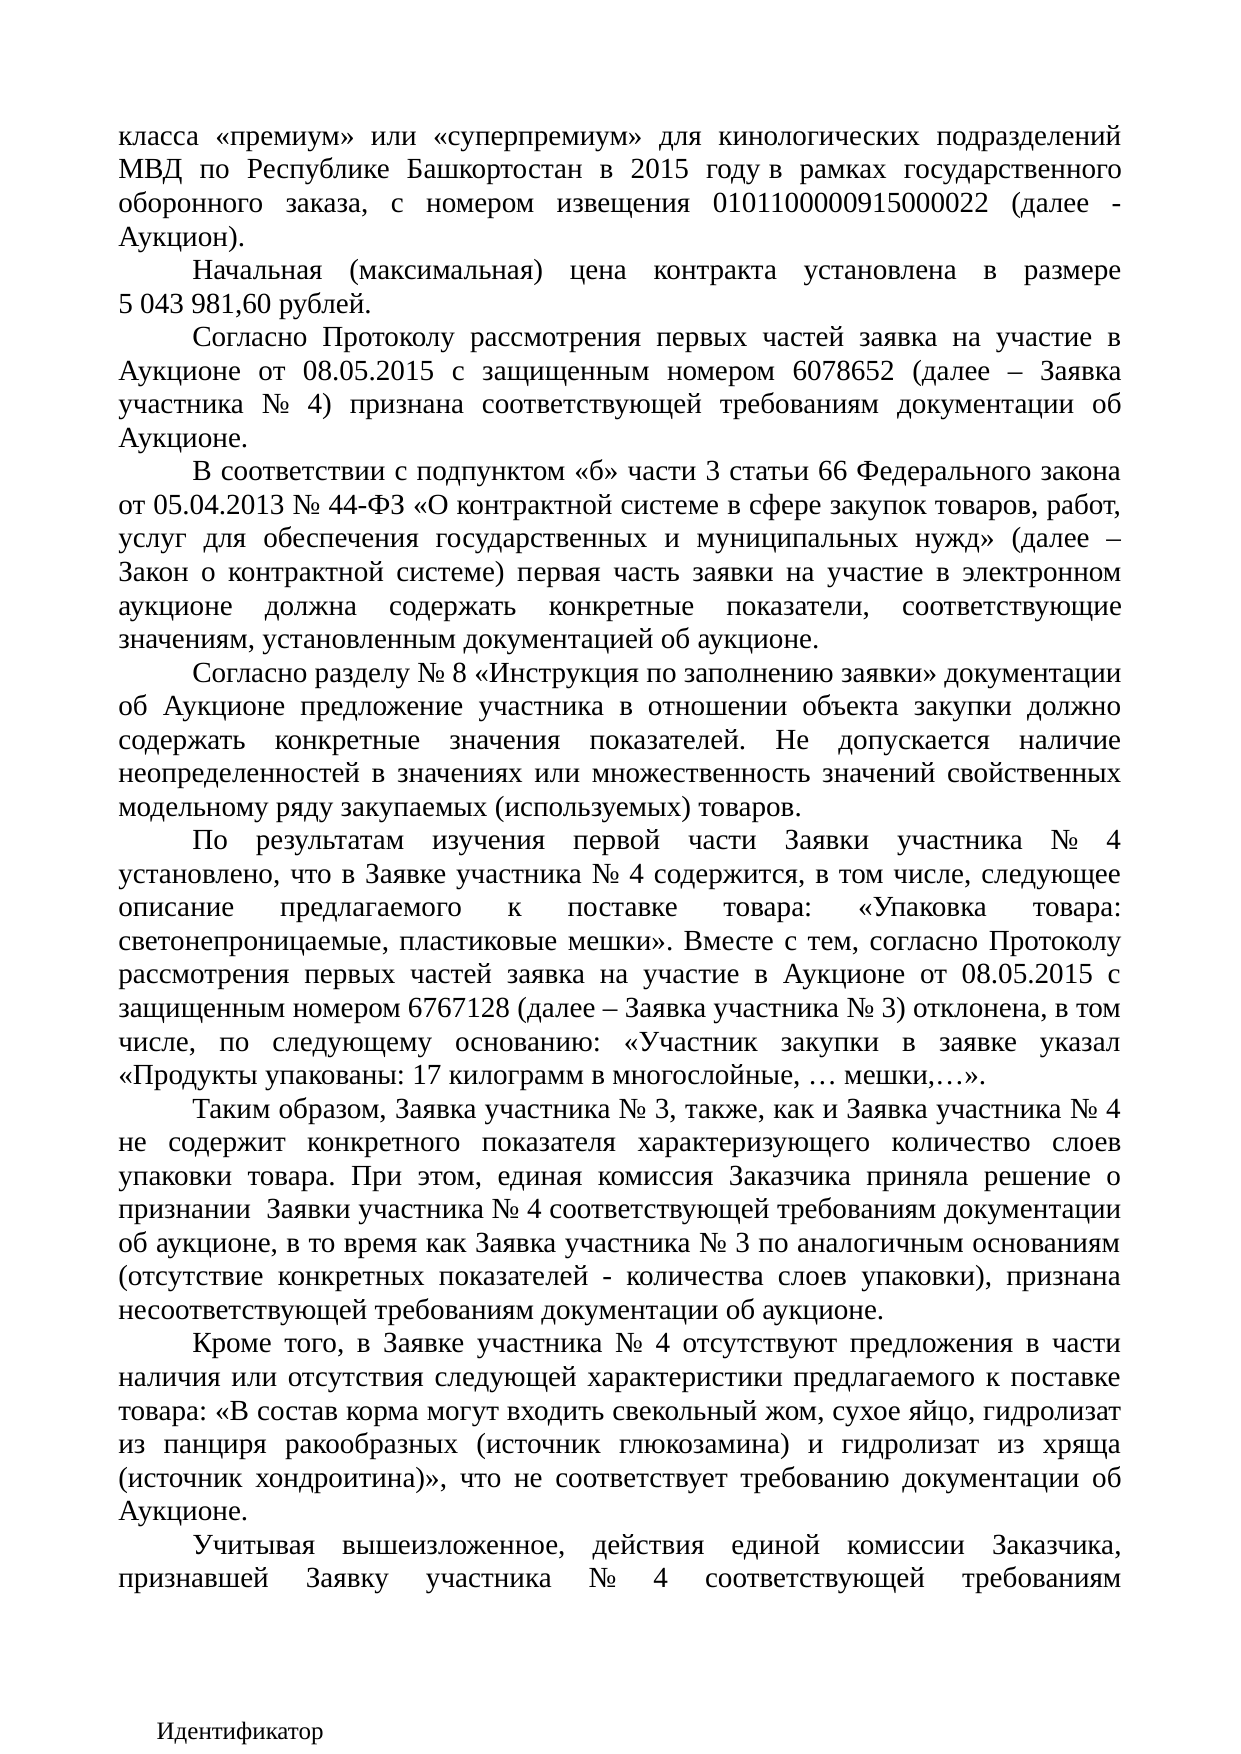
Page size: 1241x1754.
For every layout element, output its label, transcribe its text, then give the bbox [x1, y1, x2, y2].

text Кроме того, в Заявке участника № 4 отсутствуют предложения в части наличия или отсутствия следующей характеристики предлагаемого к поставке товара: «В состав корма могут входить свекольный жом, сухое яйцо, гидролизат из панциря ракообразных (источник глюкозамина) и гидролизат из хряща (источник хондроитина)», что не соответствует требованию документации об Аукционе. [118, 1326, 1122, 1527]
text В соответствии с подпунктом «б» части 3 статьи 66 Федерального закона от 05.04.2013 № 44-ФЗ «О контрактной системе в сфере закупок товаров, работ, услуг для обеспечения государственных и муниципальных нужд» (далее – Закон о контрактной системе) первая часть заявки на участие в электронном аукционе должна содержать конкретные показатели, соответствующие значениям, установленным документацией об аукционе. [118, 453, 1122, 655]
text Согласно разделу № 8 «Инструкция по заполнению заявки» документации об Аукционе предложение участника в отношении объекта закупки должно содержать конкретные значения показателей. Не допускается наличие неопределенностей в значениях или множественность значений свойственных модельному ряду закупаемых (используемых) товаров. [118, 655, 1122, 822]
text Начальная (максимальная) цена контракта установлена в размере 5 043 981,60 рублей. [118, 252, 1122, 319]
text Согласно Протоколу рассмотрения первых частей заявка на участие в Аукционе от 08.05.2015 с защищенным номером 6078652 (далее – Заявка участника № 4) признана соответствующей требованиям документации об Аукционе. [118, 319, 1122, 453]
text класса «премиум» или «суперпремиум» для кинологических подразделений МВД по Республике Башкортостан в 2015 году в рамках государственного оборонного заказа, с номером извещения 0101100000915000022 (далее - Аукцион). [118, 118, 1122, 252]
text По результатам изучения первой части Заявки участника № 4 установлено, что в Заявке участника № 4 содержится, в том числе, следующее описание предлагаемого к поставке товара: «Упаковка товара: светонепроницаемые, пластиковые мешки». Вместе с тем, согласно Протоколу рассмотрения первых частей заявка на участие в Аукционе от 08.05.2015 с защищенным номером 6767128 (далее – Заявка участника № 3) отклонена, в том числе, по следующему основанию: «Участник закупки в заявке указал «Продукты упакованы: 17 килограмм в многослойные, … мешки,…». [118, 822, 1122, 1091]
text Учитывая вышеизложенное, действия единой комиссии Заказчика, признавшей Заявку участника № 4 соответствующей требованиям [118, 1527, 1122, 1594]
text Таким образом, Заявка участника № 3, также, как и Заявка участника № 4 не содержит конкретного показателя характеризующего количество слоев упаковки товара. При этом, единая комиссия Заказчика приняла решение о признании Заявки участника № 4 соответствующей требованиям документации об аукционе, в то время как Заявка участника № 3 по аналогичным основаниям (отсутствие конкретных показателей - количества слоев упаковки), признана несоответствующей требованиям документации об аукционе. [118, 1091, 1122, 1326]
